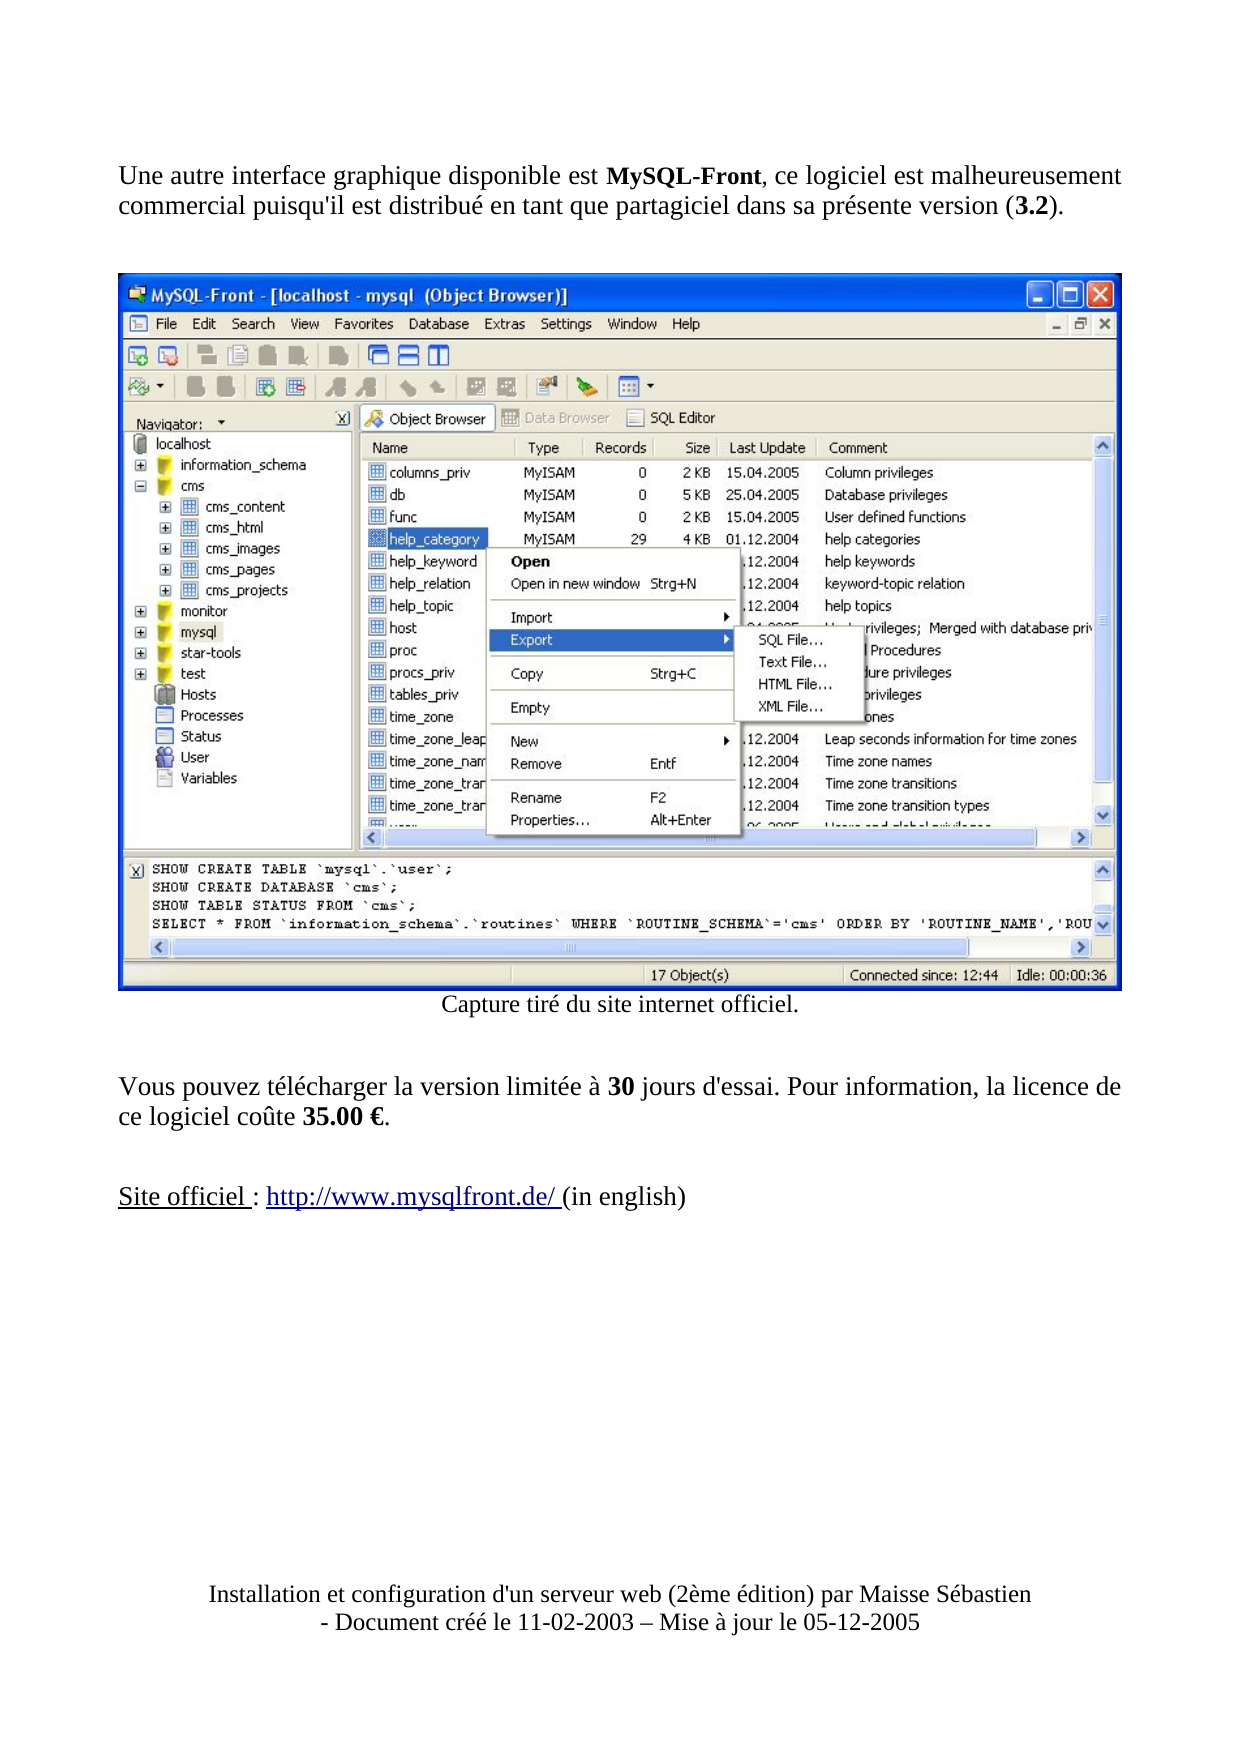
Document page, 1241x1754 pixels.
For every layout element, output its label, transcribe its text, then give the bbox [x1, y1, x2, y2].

text Vous pouvez télécharger la version limitée à 30 jours d'essai. Pour information, la licence de ce logiciel coûte 35.00 €. [118, 1071, 1122, 1131]
text Une autre interface graphique disponible est MySQL-Front, ce logiciel est malheureusement commercial puisqu'il est distribué en tant que partagiciel dans sa présente version (3.2). [118, 161, 1122, 221]
picture [118, 273, 1122, 991]
text Capture tiré du site internet officiel. [118, 991, 1122, 1018]
text Site officiel : http://www.mysqlfront.de/ (in english) [118, 1181, 1122, 1211]
